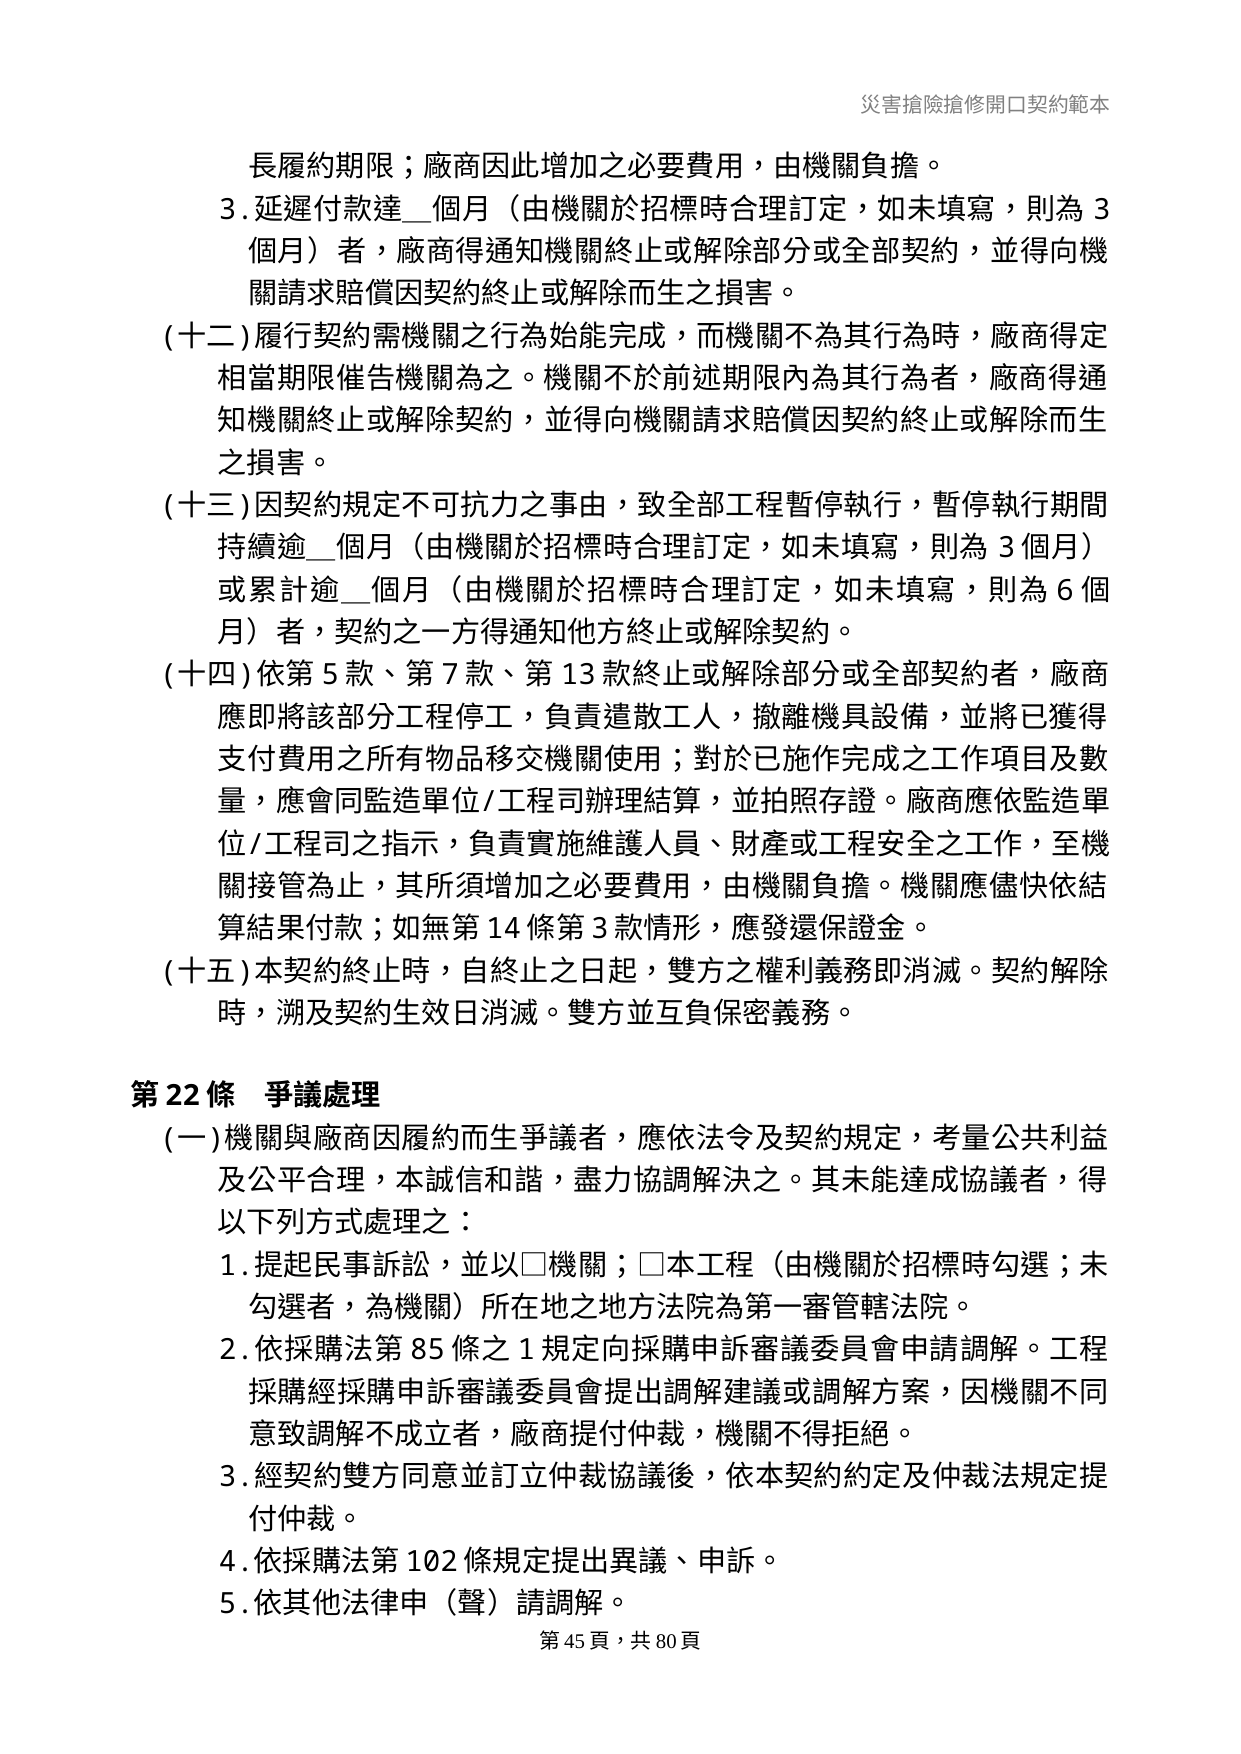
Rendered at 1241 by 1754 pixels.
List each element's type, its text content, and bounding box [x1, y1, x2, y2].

text 2.依採購法第85條之1規定向採購申訴審議委員會申請調解。工程採購經採購申訴審議委員會提出調解建議或調解方案，因機關不同意致調解不成立者，廠商提付仲裁，機關不得拒絕。 [218, 1326, 1110, 1453]
text (十三)因契約規定不可抗力之事由，致全部工程暫停執行，暫停執行期間持續逾＿個月（由機關於招標時合理訂定，如未填寫，則為3個月）或累計逾＿個月（由機關於招標時合理訂定，如未填寫，則為6個月）者，契約之一方得通知他方終止或解除契約。 [159, 481, 1110, 651]
text 1.提起民事訴訟，並以□機關；□本工程（由機關於招標時勾選；未勾選者，為機關）所在地之地方法院為第一審管轄法院。 [218, 1241, 1110, 1326]
text 第22條 爭議處理 [130, 1072, 1110, 1114]
text 3.延遲付款達＿個月（由機關於招標時合理訂定，如未填寫，則為3個月）者，廠商得通知機關終止或解除部分或全部契約，並得向機關請求賠償因契約終止或解除而生之損害。 [218, 185, 1110, 312]
text 4.依採購法第102條規定提出異議、申訴。 [218, 1537, 1110, 1580]
text (十二)履行契約需機關之行為始能完成，而機關不為其行為時，廠商得定相當期限催告機關為之。機關不於前述期限內為其行為者，廠商得通知機關終止或解除契約，並得向機關請求賠償因契約終止或解除而生之損害。 [159, 312, 1110, 481]
text 3.經契約雙方同意並訂立仲裁協議後，依本契約約定及仲裁法規定提付仲裁。 [218, 1453, 1110, 1537]
text 5.依其他法律申（聲）請調解。 [218, 1580, 1110, 1622]
text (一)機關與廠商因履約而生爭議者，應依法令及契約規定，考量公共利益及公平合理，本誠信和諧，盡力協調解決之。其未能達成協議者，得以下列方式處理之： [159, 1114, 1110, 1241]
text (十四)依第5款、第7款、第13款終止或解除部分或全部契約者，廠商應即將該部分工程停工，負責遣散工人，撤離機具設備，並將已獲得支付費用之所有物品移交機關使用；對於已施作完成之工作項目及數量，應會同監造單位/工程司辦理結算，並拍照存證。廠商應依監造單位/工程司之指示，負責實施維護人員、財產或工程安全之工作，至機關接管為止，其所須增加之必要費用，由機關負擔。機關應儘快依結算結果付款；如無第14條第3款情形，應發還保證金。 [159, 651, 1110, 947]
text (十五)本契約終止時，自終止之日起，雙方之權利義務即消滅。契約解除時，溯及契約生效日消滅。雙方並互負保密義務。 [159, 947, 1110, 1032]
text 2.廠商得於通知機關＿個月後（由機關於招標時合理訂定，如未填寫，則為1個月）暫停或減緩施工進度、依第7條第3款規定，申請延長履約期限；廠商因此增加之必要費用，由機關負擔。 [218, 143, 1110, 185]
